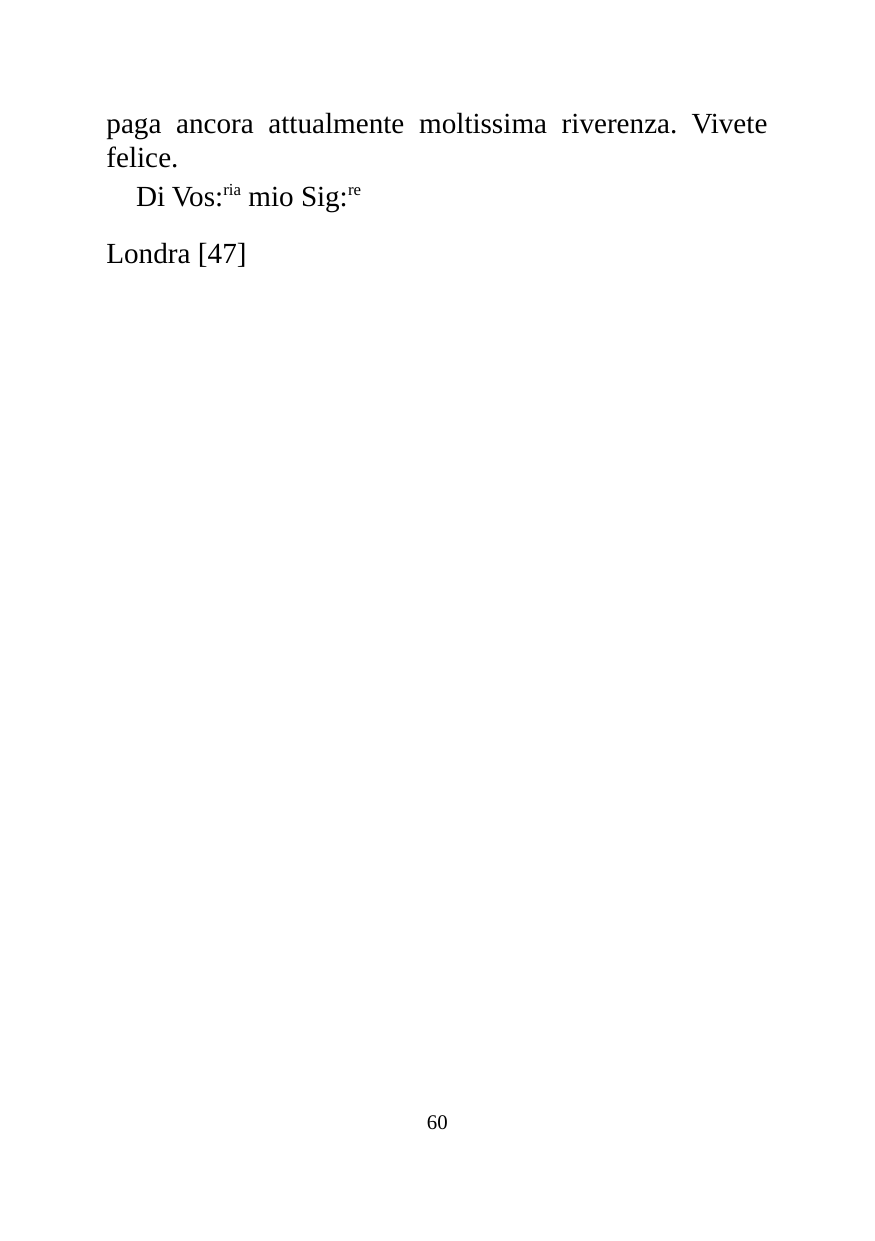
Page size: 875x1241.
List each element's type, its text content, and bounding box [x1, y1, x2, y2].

text Londra [47] [106, 236, 768, 270]
text paga ancora attualmente moltissima riverenza. Vivete felice. [106, 106, 768, 173]
text Di Vos:ria mio Sig:re [106, 179, 768, 213]
